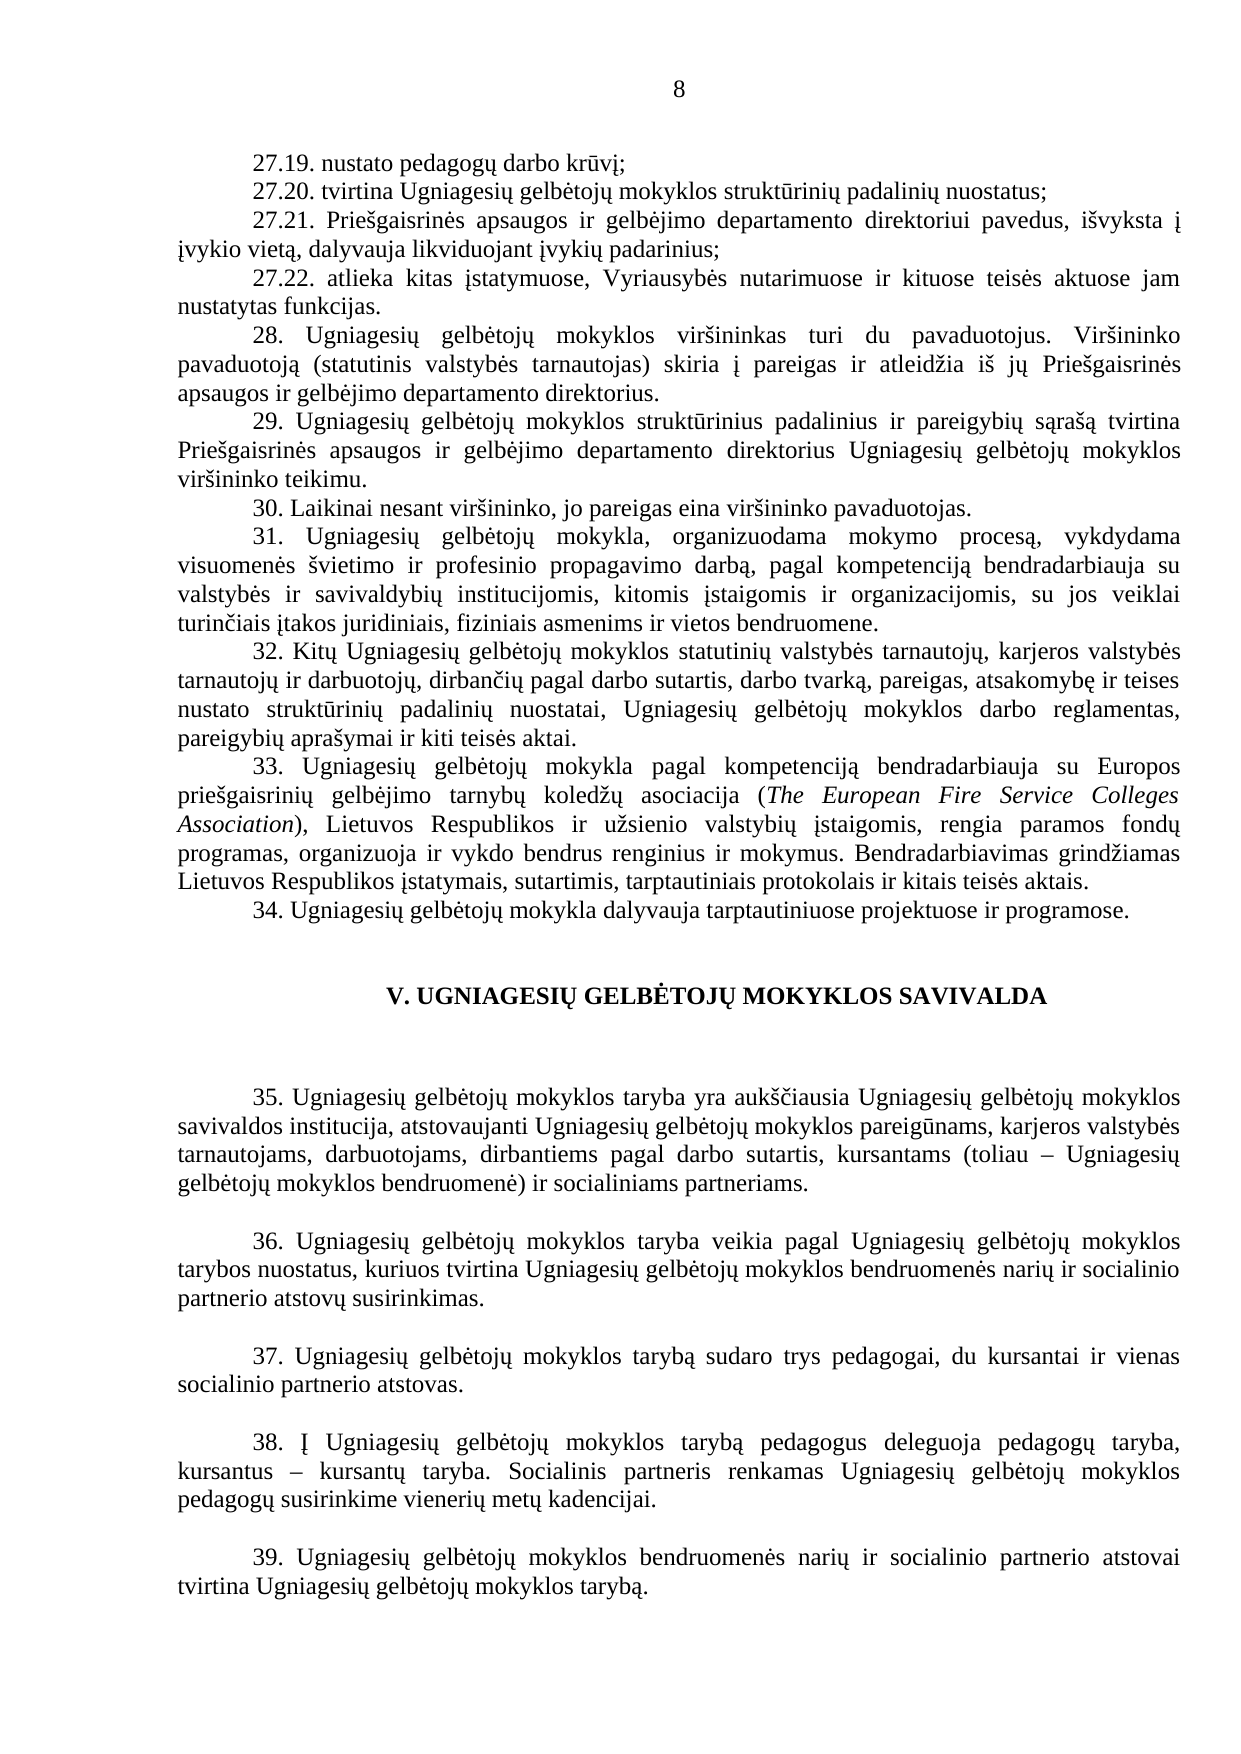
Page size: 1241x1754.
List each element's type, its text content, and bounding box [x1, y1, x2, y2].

text 38. Į Ugniagesių gelbėtojų mokyklos tarybą pedagogus deleguoja pedagogų taryba, kursantus – kursantų taryba. Socialinis partneris renkamas Ugniagesių gelbėtojų mokyklos pedagogų susirinkime vienerių metų kadencijai. [177, 1427, 1181, 1513]
text 27.21. Priešgaisrinės apsaugos ir gelbėjimo departamento direktoriui pavedus, išvyksta į įvykio vietą, dalyvauja likviduojant įvykių padarinius; [177, 205, 1181, 263]
text 36. Ugniagesių gelbėtojų mokyklos taryba veikia pagal Ugniagesių gelbėtojų mokyklos tarybos nuostatus, kuriuos tvirtina Ugniagesių gelbėtojų mokyklos bendruomenės narių ir socialinio partnerio atstovų susirinkimas. [177, 1226, 1181, 1312]
text 27.20. tvirtina Ugniagesių gelbėtojų mokyklos struktūrinių padalinių nuostatus; [177, 176, 1181, 205]
text 27.19. nustato pedagogų darbo krūvį; [177, 148, 1181, 176]
text 30. Laikinai nesant viršininko, jo pareigas eina viršininko pavaduotojas. [177, 493, 1181, 521]
text 27.22. atlieka kitas įstatymuose, Vyriausybės nutarimuose ir kituose teisės aktuose jam nustatytas funkcijas. [177, 263, 1181, 320]
text 28. Ugniagesių gelbėtojų mokyklos viršininkas turi du pavaduotojus. Viršininko pavaduotoją (statutinis valstybės tarnautojas) skiria į pareigas ir atleidžia iš jų Priešgaisrinės apsaugos ir gelbėjimo departamento direktorius. [177, 320, 1181, 406]
text V. UGNIAGESIŲ GELBĖTOJŲ MOKYKLOS SAVIVALDA [177, 981, 1181, 1010]
text 35. Ugniagesių gelbėtojų mokyklos taryba yra aukščiausia Ugniagesių gelbėtojų mokyklos savivaldos institucija, atstovaujanti Ugniagesių gelbėtojų mokyklos pareigūnams, karjeros valstybės tarnautojams, darbuotojams, dirbantiems pagal darbo sutartis, kursantams (toliau – Ugniagesių gelbėtojų mokyklos bendruomenė) ir socialiniams partneriams. [177, 1082, 1181, 1197]
text 29. Ugniagesių gelbėtojų mokyklos struktūrinius padalinius ir pareigybių sąrašą tvirtina Priešgaisrinės apsaugos ir gelbėjimo departamento direktorius Ugniagesių gelbėtojų mokyklos viršininko teikimu. [177, 406, 1181, 493]
text 39. Ugniagesių gelbėtojų mokyklos bendruomenės narių ir socialinio partnerio atstovai tvirtina Ugniagesių gelbėtojų mokyklos tarybą. [177, 1542, 1181, 1599]
text 33. Ugniagesių gelbėtojų mokykla pagal kompetenciją bendradarbiauja su Europos priešgaisrinių gelbėjimo tarnybų koledžų asociacija (The European Fire Service Colleges Association), Lietuvos Respublikos ir užsienio valstybių įstaigomis, rengia paramos fondų programas, organizuoja ir vykdo bendrus renginius ir mokymus. Bendradarbiavimas grindžiamas Lietuvos Respublikos įstatymais, sutartimis, tarptautiniais protokolais ir kitais teisės aktais. [177, 751, 1181, 895]
text 34. Ugniagesių gelbėtojų mokykla dalyvauja tarptautiniuose projektuose ir programose. [177, 895, 1181, 924]
text 37. Ugniagesių gelbėtojų mokyklos tarybą sudaro trys pedagogai, du kursantai ir vienas socialinio partnerio atstovas. [177, 1341, 1181, 1398]
text 31. Ugniagesių gelbėtojų mokykla, organizuodama mokymo procesą, vykdydama visuomenės švietimo ir profesinio propagavimo darbą, pagal kompetenciją bendradarbiauja su valstybės ir savivaldybių institucijomis, kitomis įstaigomis ir organizacijomis, su jos veiklai turinčiais įtakos juridiniais, fiziniais asmenims ir vietos bendruomene. [177, 521, 1181, 636]
text 32. Kitų Ugniagesių gelbėtojų mokyklos statutinių valstybės tarnautojų, karjeros valstybės tarnautojų ir darbuotojų, dirbančių pagal darbo sutartis, darbo tvarką, pareigas, atsakomybę ir teises nustato struktūrinių padalinių nuostatai, Ugniagesių gelbėtojų mokyklos darbo reglamentas, pareigybių aprašymai ir kiti teisės aktai. [177, 636, 1181, 751]
